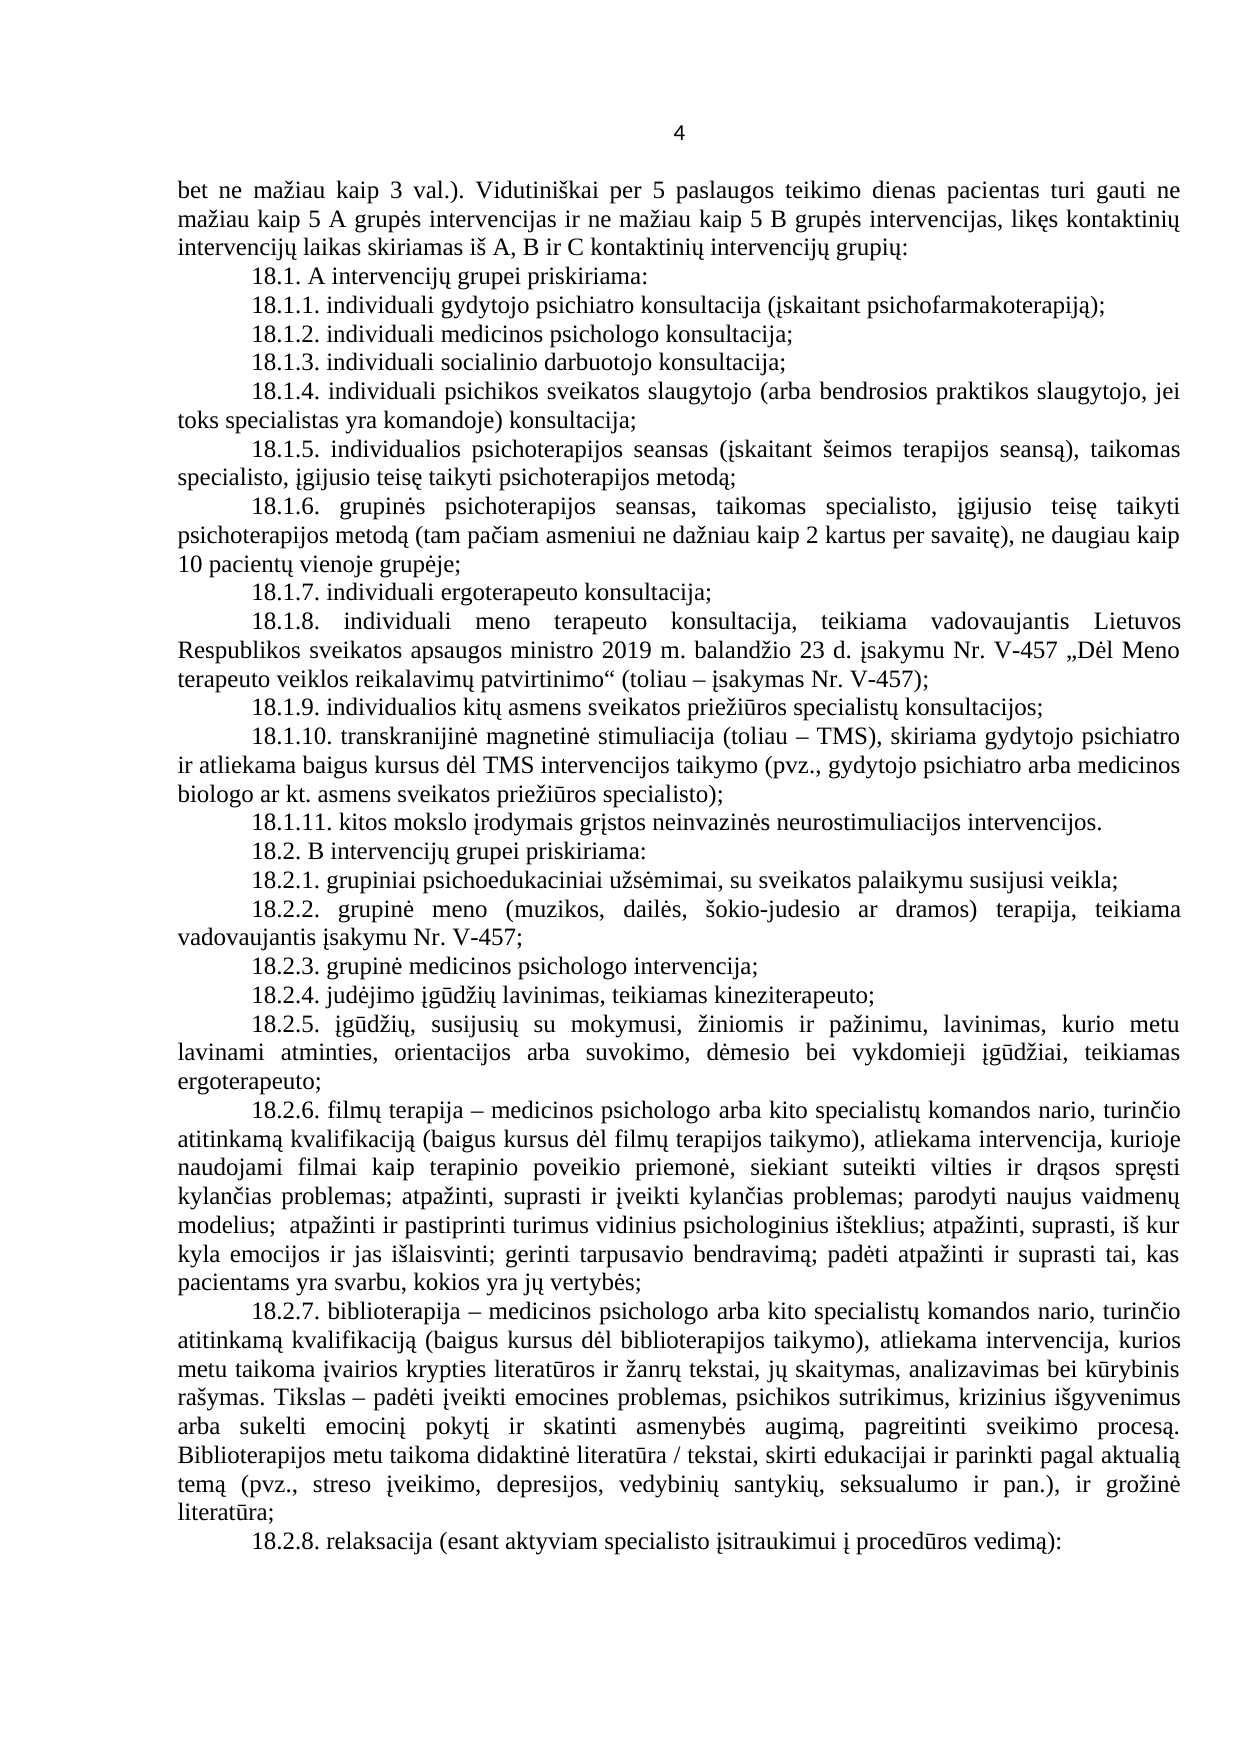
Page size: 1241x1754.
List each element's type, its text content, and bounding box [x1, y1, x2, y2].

text 18.1.8. individuali meno terapeuto konsultacija, teikiama vadovaujantis Lietuvos Respublikos sveikatos apsaugos ministro 2019 m. balandžio 23 d. įsakymu Nr. V-457 „Dėl Meno terapeuto veiklos reikalavimų patvirtinimo“ (toliau – įsakymas Nr. V-457); [177, 606, 1181, 692]
text 18.2.7. biblioterapija – medicinos psichologo arba kito specialistų komandos nario, turinčio atitinkamą kvalifikaciją (baigus kursus dėl biblioterapijos taikymo), atliekama intervencija, kurios metu taikoma įvairios krypties literatūros ir žanrų tekstai, jų skaitymas, analizavimas bei kūrybinis rašymas. Tikslas – padėti įveikti emocines problemas, psichikos sutrikimus, krizinius išgyvenimus arba sukelti emocinį pokytį ir skatinti asmenybės augimą, pagreitinti sveikimo procesą. Biblioterapijos metu taikoma didaktinė literatūra / tekstai, skirti edukacijai ir parinkti pagal aktualią temą (pvz., streso įveikimo, depresijos, vedybinių santykių, seksualumo ir pan.), ir grožinė literatūra; [177, 1296, 1181, 1526]
text 18.2.5. įgūdžių, susijusių su mokymusi, žiniomis ir pažinimu, lavinimas, kurio metu lavinami atminties, orientacijos arba suvokimo, dėmesio bei vykdomieji įgūdžiai, teikiamas ergoterapeuto; [177, 1009, 1181, 1095]
text 18.1.3. individuali socialinio darbuotojo konsultacija; [177, 347, 1181, 376]
text 18.1.6. grupinės psichoterapijos seansas, taikomas specialisto, įgijusio teisę taikyti psichoterapijos metodą (tam pačiam asmeniui ne dažniau kaip 2 kartus per savaitę), ne daugiau kaip 10 pacientų vienoje grupėje; [177, 491, 1181, 577]
text 18.1.9. individualios kitų asmens sveikatos priežiūros specialistų konsultacijos; [177, 692, 1181, 721]
text 18.1.11. kitos mokslo įrodymais grįstos neinvazinės neurostimuliacijos intervencijos. [177, 807, 1181, 836]
text 18.1.4. individuali psichikos sveikatos slaugytojo (arba bendrosios praktikos slaugytojo, jei toks specialistas yra komandoje) konsultacija; [177, 376, 1181, 434]
text 18.2. B intervencijų grupei priskiriama: [177, 836, 1181, 865]
text 18.2.1. grupiniai psichoedukaciniai užsėmimai, su sveikatos palaikymu susijusi veikla; [177, 865, 1181, 894]
text 18.1. A intervencijų grupei priskiriama: [177, 261, 1181, 290]
text 18.2.4. judėjimo įgūdžių lavinimas, teikiamas kineziterapeuto; [177, 980, 1181, 1009]
text bet ne mažiau kaip 3 val.). Vidutiniškai per 5 paslaugos teikimo dienas pacientas turi gauti ne mažiau kaip 5 A grupės intervencijas ir ne mažiau kaip 5 B grupės intervencijas, likęs kontaktinių intervencijų laikas skiriamas iš A, B ir C kontaktinių intervencijų grupių: [177, 175, 1181, 261]
text 18.1.7. individuali ergoterapeuto konsultacija; [177, 577, 1181, 606]
text 18.1.5. individualios psichoterapijos seansas (įskaitant šeimos terapijos seansą), taikomas specialisto, įgijusio teisę taikyti psichoterapijos metodą; [177, 434, 1181, 491]
text 18.2.2. grupinė meno (muzikos, dailės, šokio-judesio ar dramos) terapija, teikiama vadovaujantis įsakymu Nr. V-457; [177, 894, 1181, 951]
text 18.1.1. individuali gydytojo psichiatro konsultacija (įskaitant psichofarmakoterapiją); [177, 290, 1181, 319]
text 18.2.3. grupinė medicinos psichologo intervencija; [177, 951, 1181, 980]
text 18.2.8. relaksacija (esant aktyviam specialisto įsitraukimui į procedūros vedimą): [177, 1526, 1181, 1555]
text 18.2.6. filmų terapija – medicinos psichologo arba kito specialistų komandos nario, turinčio atitinkamą kvalifikaciją (baigus kursus dėl filmų terapijos taikymo), atliekama intervencija, kurioje naudojami filmai kaip terapinio poveikio priemonė, siekiant suteikti vilties ir drąsos spręsti kylančias problemas; atpažinti, suprasti ir įveikti kylančias problemas; parodyti naujus vaidmenų modelius; atpažinti ir pastiprinti turimus vidinius psichologinius išteklius; atpažinti, suprasti, iš kur kyla emocijos ir jas išlaisvinti; gerinti tarpusavio bendravimą; padėti atpažinti ir suprasti tai, kas pacientams yra svarbu, kokios yra jų vertybės; [177, 1095, 1181, 1296]
text 18.1.2. individuali medicinos psichologo konsultacija; [177, 319, 1181, 347]
text 18.1.10. transkranijinė magnetinė stimuliacija (toliau – TMS), skiriama gydytojo psichiatro ir atliekama baigus kursus dėl TMS intervencijos taikymo (pvz., gydytojo psichiatro arba medicinos biologo ar kt. asmens sveikatos priežiūros specialisto); [177, 721, 1181, 807]
